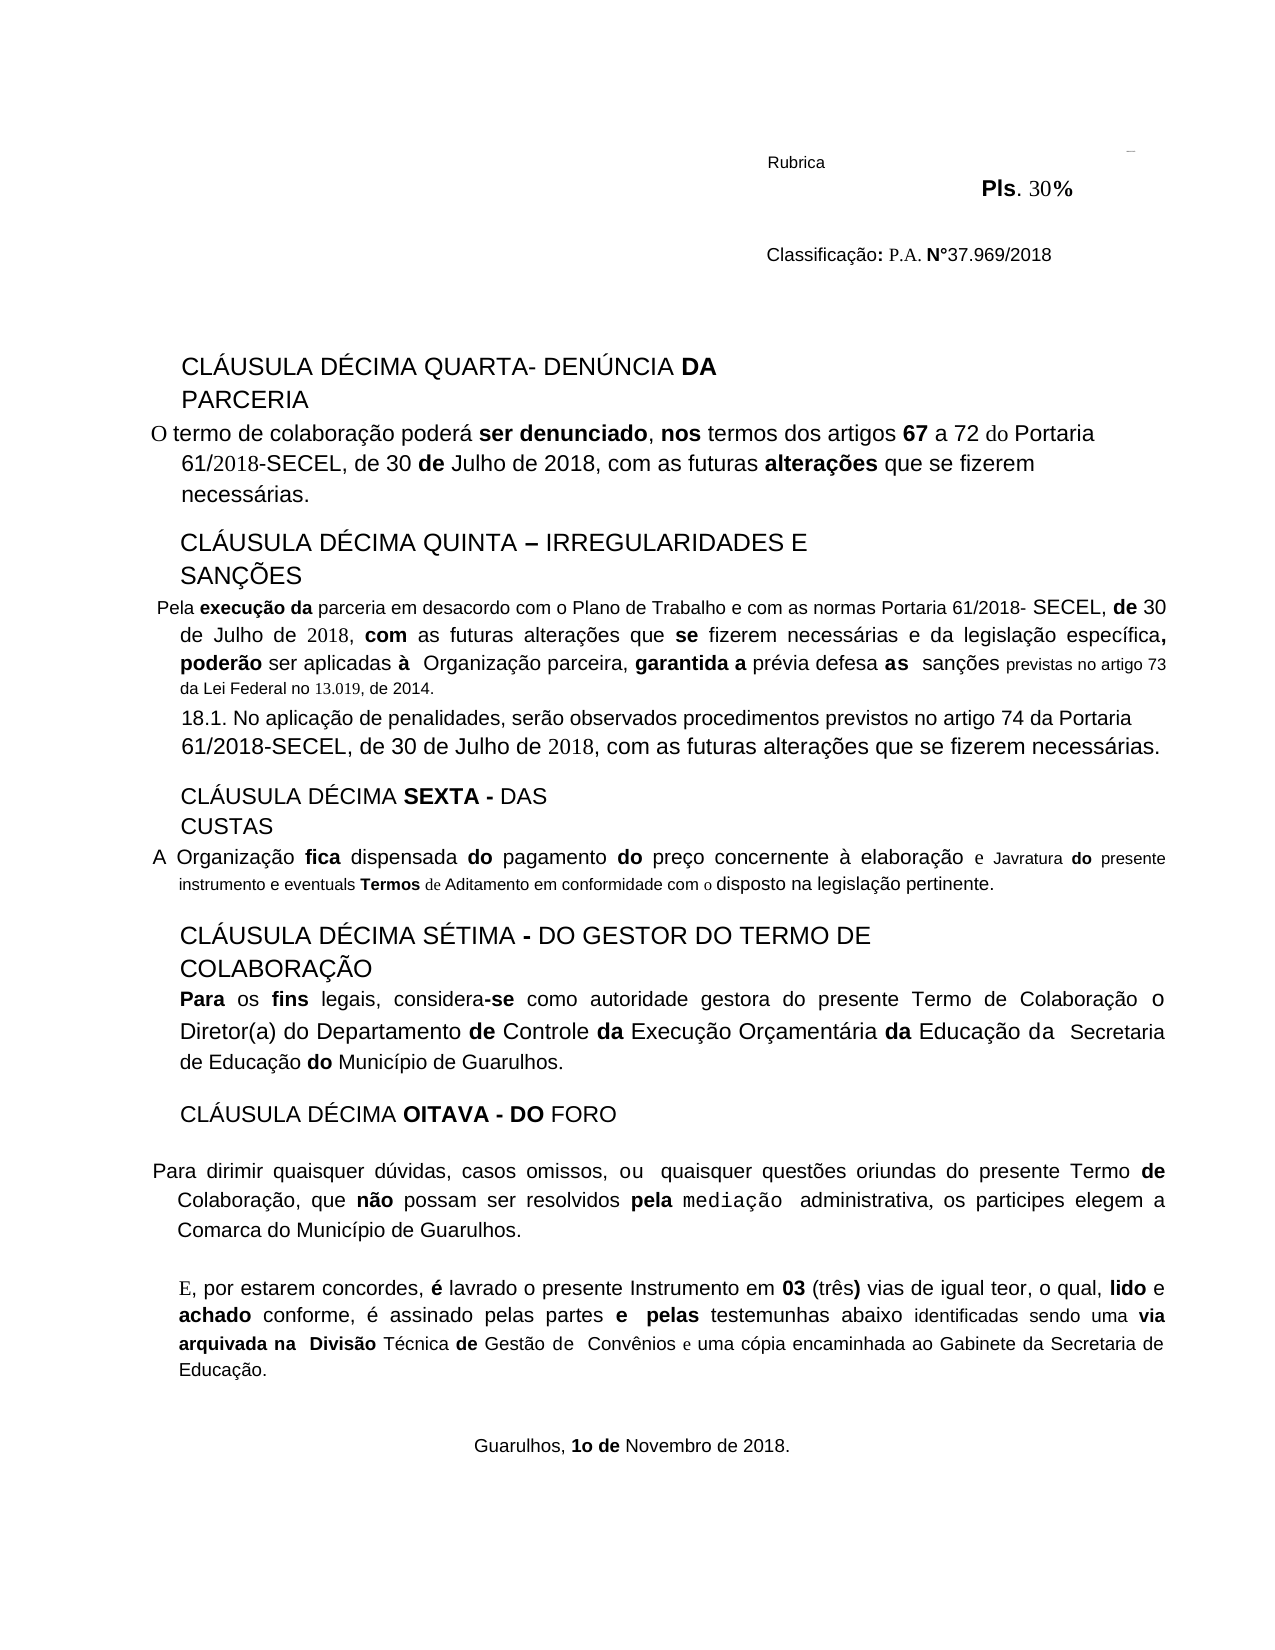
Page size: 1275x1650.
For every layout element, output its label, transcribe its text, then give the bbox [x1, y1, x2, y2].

text Pela execução da parceria em desacordo com o Plano de Trabalho e com as normas Portaria 61/2018- SECEL, de 30 de Julho de 2018, com as futuras alterações que se fizerem necessárias e da legislação específica, poderão ser aplicadas à Organização parceira, garantida a prévia defesa as sanções previstas no artigo 73 da Lei Federal no 13.019, de 2014. [157, 595, 1166, 698]
text O termo de colaboração poderá ser denunciado, nos termos dos artigos 67 a 72 do Portaria 61/2018-SECEL, de 30 de Julho de 2018, com as futuras alterações que se fizerem necessárias. [151, 420, 1164, 507]
text Para dirimir quaisquer dúvidas, casos omissos, ou quaisquer questões oriundas do presente Termo de Colaboração, que não possam ser resolvidos pela mediação administrativa, os participes elegem a Comarca do Município de Guarulhos. [152, 1159, 1165, 1242]
text CLÁUSULA DÉCIMA SEXTA - DAS CUSTAS [180, 783, 644, 839]
text Rubrica [767, 153, 880, 172]
text CLÁUSULA DÉCIMA OITAVA - DO FORO [180, 1101, 635, 1127]
text Guarulhos, 1o de Novembro de 2018. [474, 1434, 870, 1456]
text CLÁUSULA DÉCIMA SÉTIMA - DO GESTOR DO TERMO DE COLABORAÇÃO [179, 921, 982, 983]
text Para os fins legais, considera-se como autoridade gestora do presente Termo de Colaboração o Diretor(a) do Departamento de Controle da Execução Orçamentária da Educação da Secretaria de Educação do Município de Guarulhos. [179, 987, 1165, 1074]
text CLÁUSULA DÉCIMA QUINTA – IRREGULARIDADES E SANÇÕES [180, 528, 854, 590]
text E, por estarem concordes, é lavrado o presente Instrumento em 03 (três) vias de igual teor, o qual, lido e achado conforme, é assinado pelas partes e pelas testemunhas abaixo identificadas sendo uma via arquivada na Divisão Técnica de Gestão de Convênios e uma cópia encaminhada ao Gabinete da Secretaria de Educação. [178, 1276, 1165, 1380]
text Classificação: P.A. N°37.969/2018 [766, 243, 1151, 265]
text 18.1. No aplicação de penalidades, serão observados procedimentos previstos no artigo 74 da Portaria 61/2018-SECEL, de 30 de Julho de 2018, com as futuras alterações que se fizerem necessárias. [181, 706, 1164, 760]
text A Organização fica dispensada do pagamento do preço concernente à elaboração e Javratura do presente instrumento e eventuals Termos de Aditamento em conformidade com o disposto na legislação pertinente. [152, 845, 1166, 894]
text Pls. 30% [981, 175, 1111, 201]
text CLÁUSULA DÉCIMA QUARTA- DENÚNCIA DA PARCERIA [181, 352, 801, 414]
